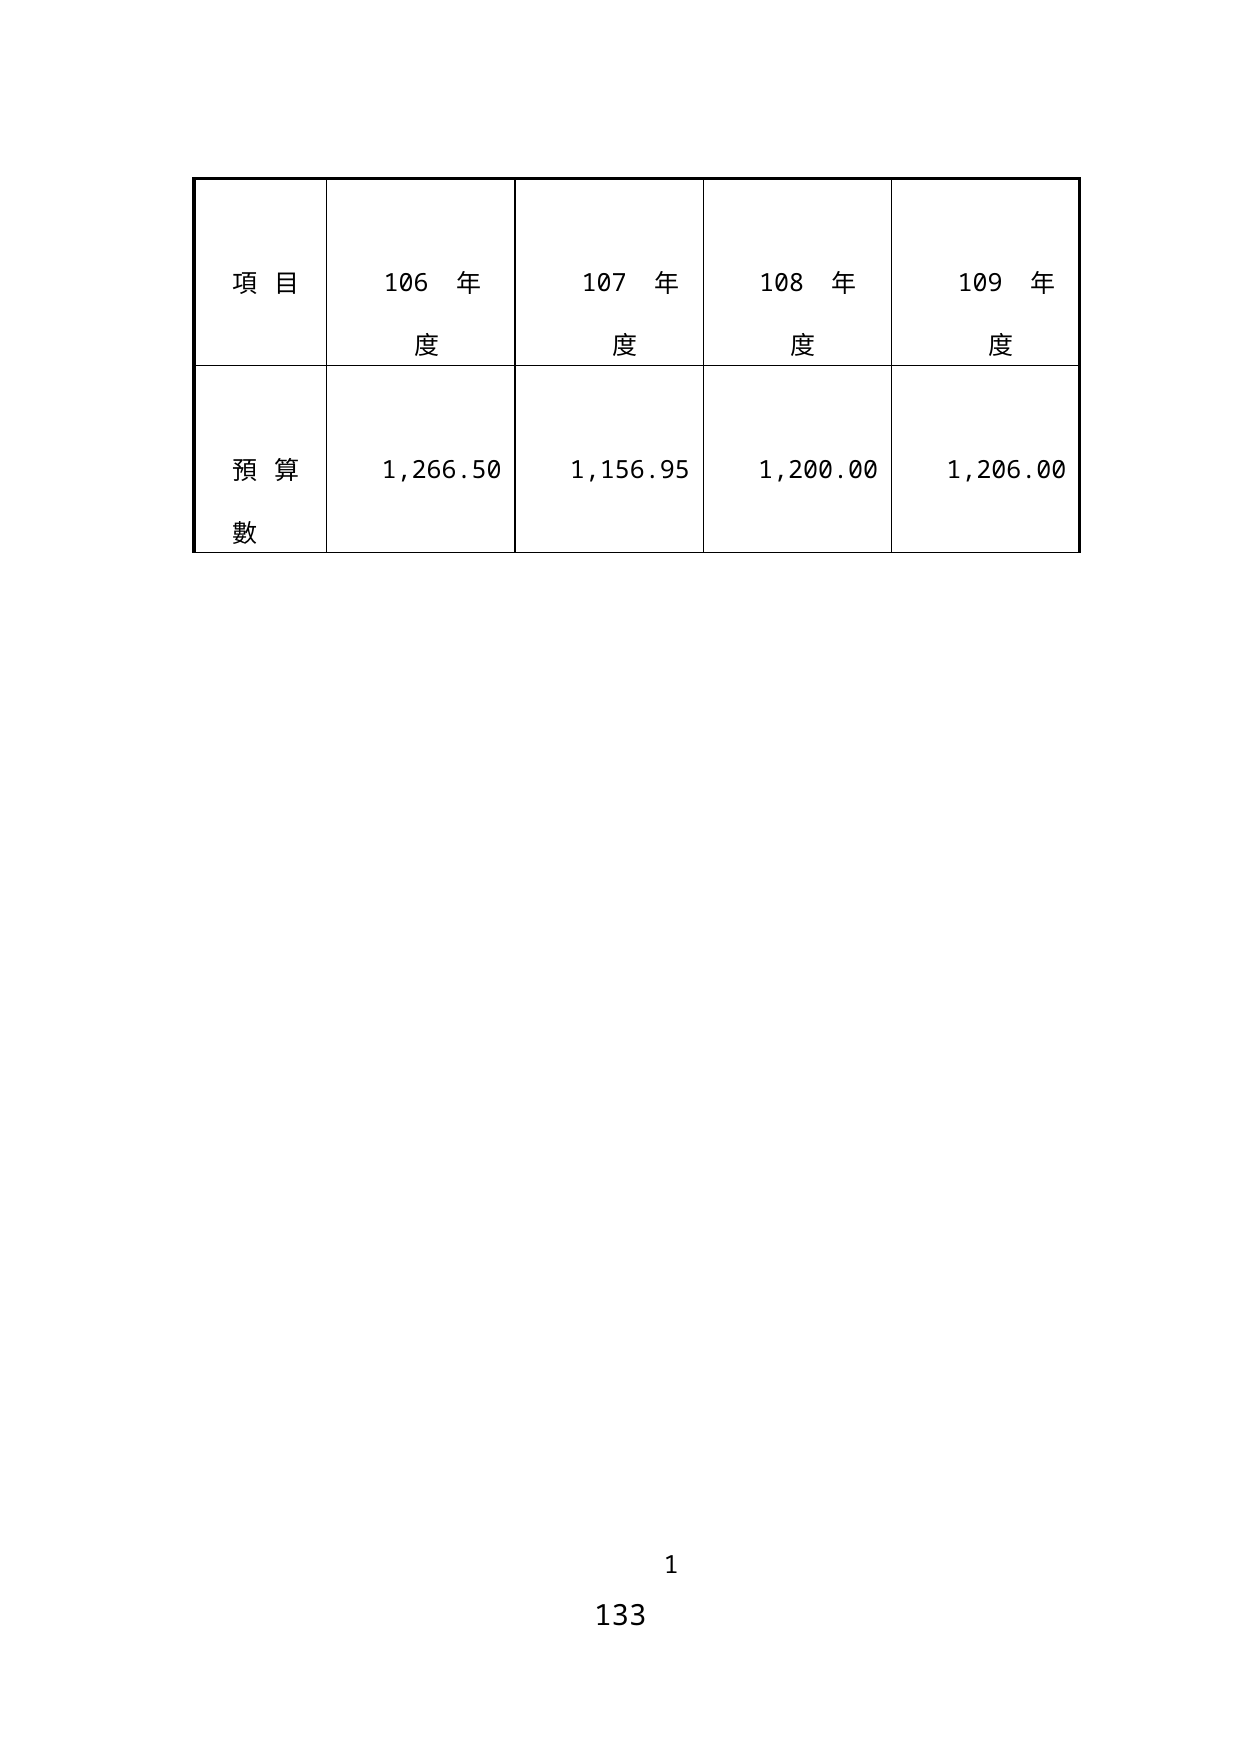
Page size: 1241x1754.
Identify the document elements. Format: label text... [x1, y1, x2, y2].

table_cell 1,266.50 [327, 366, 514, 552]
table_header 106年度 [327, 180, 514, 365]
table_header 107年度 [516, 180, 703, 365]
table_cell 1,200.00 [704, 366, 891, 552]
table_header 109年度 [892, 180, 1078, 365]
table_cell 預算數 [196, 366, 326, 552]
table_header 項目 [196, 180, 326, 365]
table_cell 1,156.95 [516, 366, 703, 552]
table_cell 1,206.00 [892, 366, 1078, 552]
table_header 108年度 [704, 180, 891, 365]
